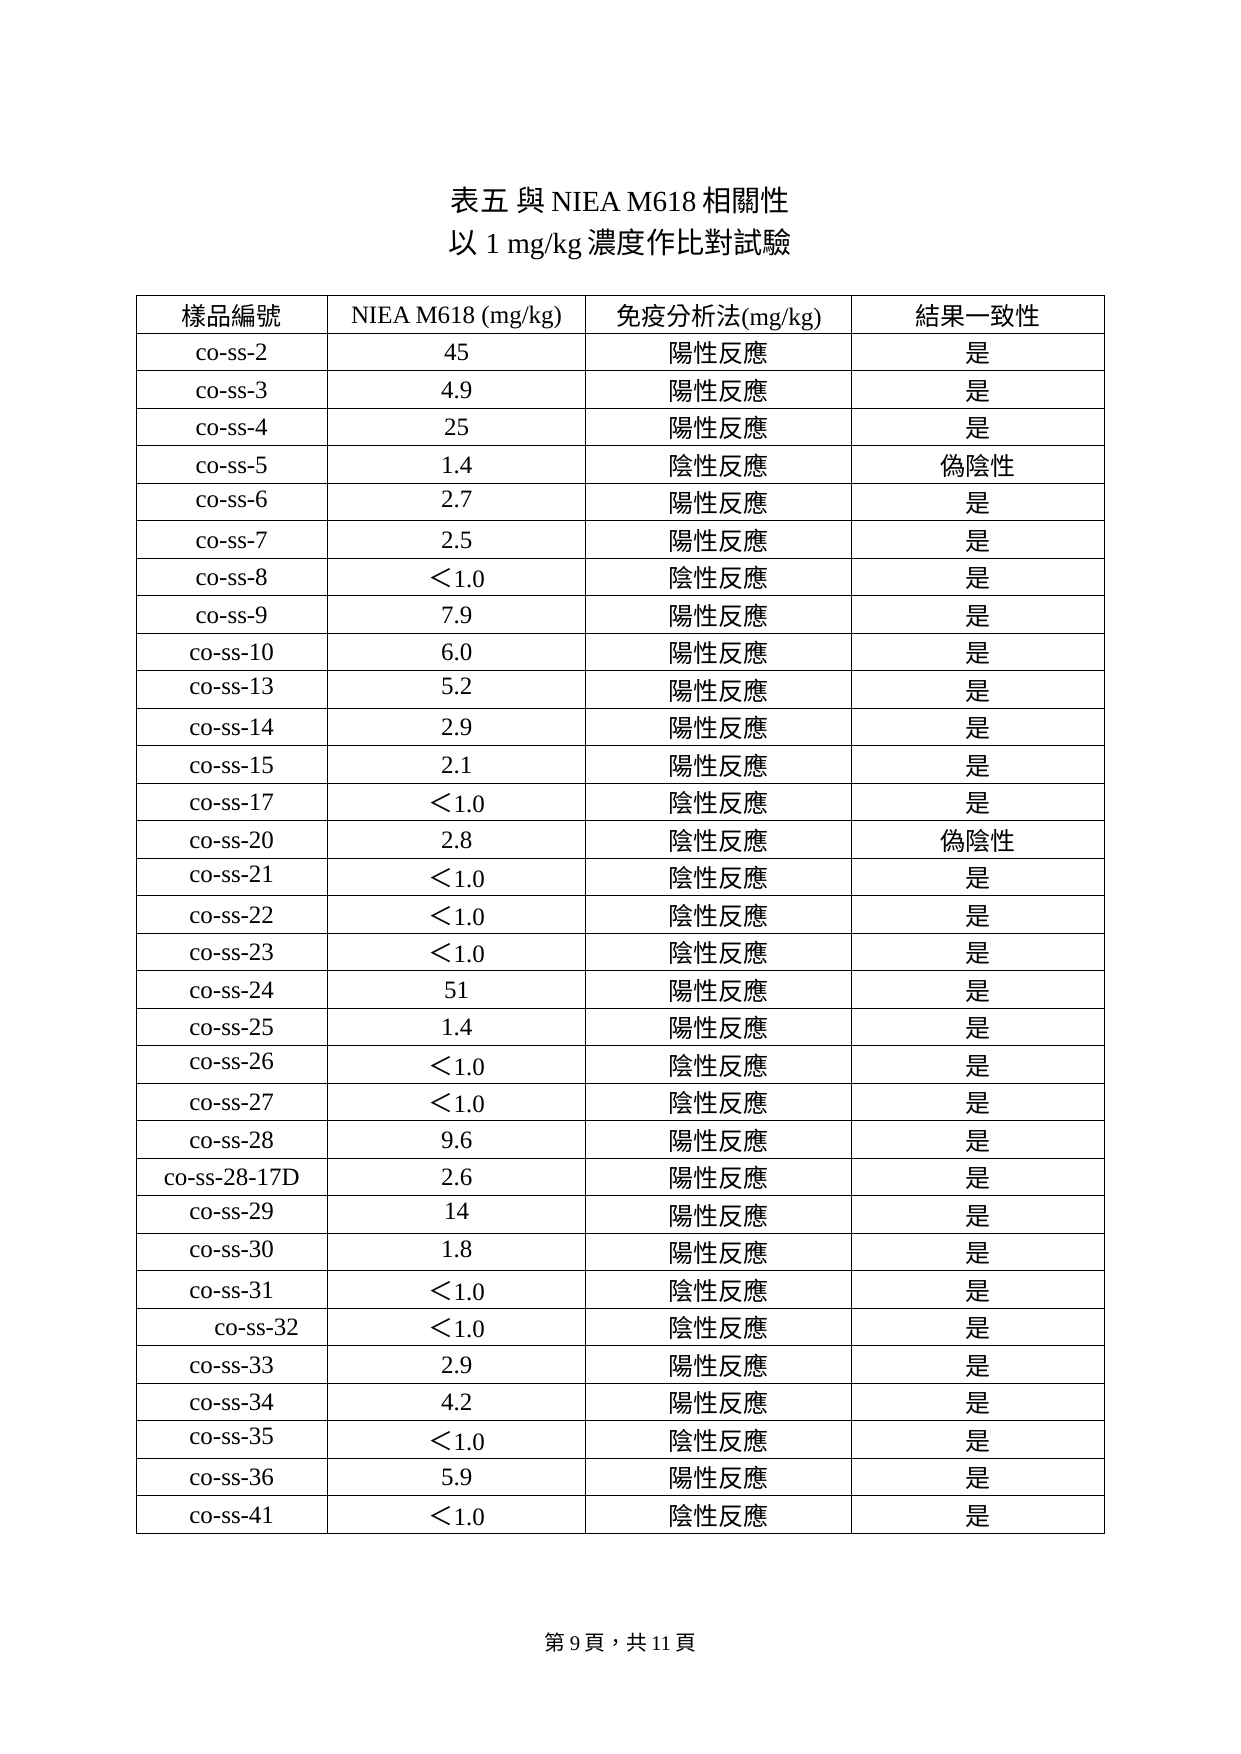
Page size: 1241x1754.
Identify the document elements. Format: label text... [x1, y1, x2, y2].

table_cell 陽性反應 [586, 709, 851, 745]
table_cell co-ss-35 [137, 1421, 327, 1458]
table_cell 7.9 [328, 596, 585, 633]
table_cell 是 [852, 1421, 1104, 1458]
table_cell 14 [328, 1196, 585, 1233]
table_cell co-ss-14 [137, 709, 327, 745]
table_cell 是 [852, 934, 1104, 970]
table_cell ＜1.0 [328, 859, 585, 895]
table_cell co-ss-30 [137, 1234, 327, 1270]
table_cell 1.8 [328, 1234, 585, 1270]
table_cell 5.9 [328, 1459, 585, 1495]
table_cell 51 [328, 971, 585, 1008]
table_cell 陰性反應 [586, 559, 851, 595]
table_cell 是 [852, 559, 1104, 595]
table_cell co-ss-10 [137, 634, 327, 670]
table_cell 2.9 [328, 1346, 585, 1383]
table_cell ＜1.0 [328, 1084, 585, 1120]
table_cell co-ss-20 [137, 821, 327, 858]
table_cell co-ss-36 [137, 1459, 327, 1495]
table_cell co-ss-26 [137, 1046, 327, 1083]
table_cell 陽性反應 [586, 409, 851, 445]
table_cell 陽性反應 [586, 971, 851, 1008]
table_cell co-ss-9 [137, 596, 327, 633]
table_cell 25 [328, 409, 585, 445]
table_cell 是 [852, 1271, 1104, 1308]
table_cell 陽性反應 [586, 746, 851, 783]
table_cell 陰性反應 [586, 896, 851, 933]
table_cell 陰性反應 [586, 821, 851, 858]
table_cell 是 [852, 1046, 1104, 1083]
table_cell 是 [852, 784, 1104, 820]
table_cell co-ss-31 [137, 1271, 327, 1308]
table_cell co-ss-41 [137, 1496, 327, 1533]
table_cell 陽性反應 [586, 1159, 851, 1195]
table_cell 45 [328, 334, 585, 370]
table_header 結果一致性 [852, 296, 1104, 333]
table_cell co-ss-8 [137, 559, 327, 595]
table_cell 是 [852, 1459, 1104, 1495]
table_cell ＜1.0 [328, 559, 585, 595]
table_cell 是 [852, 1496, 1104, 1533]
table_cell 陽性反應 [586, 1384, 851, 1420]
table_cell 偽陰性 [852, 821, 1104, 858]
table_cell 是 [852, 859, 1104, 895]
table_cell 是 [852, 671, 1104, 708]
table_cell ＜1.0 [328, 1271, 585, 1308]
table_cell 是 [852, 1384, 1104, 1420]
table_cell 是 [852, 1009, 1104, 1045]
table_cell 1.4 [328, 446, 585, 483]
table_cell ＜1.0 [328, 1421, 585, 1458]
table_cell 陰性反應 [586, 859, 851, 895]
table_cell 陽性反應 [586, 334, 851, 370]
table_cell 2.5 [328, 521, 585, 558]
table_cell 陽性反應 [586, 596, 851, 633]
table_cell ＜1.0 [328, 1046, 585, 1083]
table_cell co-ss-27 [137, 1084, 327, 1120]
table_cell ＜1.0 [328, 1309, 585, 1345]
table_cell 是 [852, 596, 1104, 633]
table_cell 偽陰性 [852, 446, 1104, 483]
table_cell 是 [852, 1309, 1104, 1345]
table_cell 陰性反應 [586, 1309, 851, 1345]
table_cell co-ss-2 [137, 334, 327, 370]
table_cell 陽性反應 [586, 484, 851, 520]
table_cell 2.8 [328, 821, 585, 858]
table_cell 2.7 [328, 484, 585, 520]
table_cell 陰性反應 [586, 1046, 851, 1083]
table_cell 是 [852, 634, 1104, 670]
table_cell co-ss-5 [137, 446, 327, 483]
table_cell ＜1.0 [328, 934, 585, 970]
table_cell co-ss-7 [137, 521, 327, 558]
table_cell 是 [852, 746, 1104, 783]
table_cell co-ss-22 [137, 896, 327, 933]
table_cell co-ss-17 [137, 784, 327, 820]
table_cell co-ss-15 [137, 746, 327, 783]
table_cell co-ss-4 [137, 409, 327, 445]
table_cell 4.2 [328, 1384, 585, 1420]
table_cell 陰性反應 [586, 1496, 851, 1533]
table_cell 是 [852, 521, 1104, 558]
table_header 樣品編號 [137, 296, 327, 333]
table_cell 6.0 [328, 634, 585, 670]
table_cell co-ss-21 [137, 859, 327, 895]
table_cell co-ss-32 [137, 1309, 327, 1345]
table_cell 陽性反應 [586, 634, 851, 670]
table_cell co-ss-29 [137, 1196, 327, 1233]
table_cell 陰性反應 [586, 934, 851, 970]
table_cell 是 [852, 484, 1104, 520]
table_cell 是 [852, 1084, 1104, 1120]
table_cell co-ss-28-17D [137, 1159, 327, 1195]
table_cell 是 [852, 1196, 1104, 1233]
text 表五 與NIEA M618相關性 [148, 177, 1092, 219]
table_cell co-ss-33 [137, 1346, 327, 1383]
table_cell 陽性反應 [586, 1234, 851, 1270]
table_cell 是 [852, 709, 1104, 745]
table_cell 9.6 [328, 1121, 585, 1158]
table_cell co-ss-13 [137, 671, 327, 708]
table_cell 陰性反應 [586, 1421, 851, 1458]
table_cell 陽性反應 [586, 521, 851, 558]
table_cell co-ss-23 [137, 934, 327, 970]
table_cell 1.4 [328, 1009, 585, 1045]
table_cell 是 [852, 1346, 1104, 1383]
table_cell 陰性反應 [586, 784, 851, 820]
table_cell co-ss-25 [137, 1009, 327, 1045]
table_cell co-ss-28 [137, 1121, 327, 1158]
table_cell 2.1 [328, 746, 585, 783]
table_cell 陰性反應 [586, 1084, 851, 1120]
table_cell 陽性反應 [586, 671, 851, 708]
table_cell 陽性反應 [586, 371, 851, 408]
table_cell 是 [852, 1159, 1104, 1195]
table_cell co-ss-6 [137, 484, 327, 520]
table_cell 4.9 [328, 371, 585, 408]
table_cell 是 [852, 896, 1104, 933]
table_cell 是 [852, 409, 1104, 445]
table_cell 5.2 [328, 671, 585, 708]
table_header 免疫分析法(mg/kg) [586, 296, 851, 333]
table_cell 是 [852, 371, 1104, 408]
table_cell ＜1.0 [328, 1496, 585, 1533]
table_cell co-ss-3 [137, 371, 327, 408]
text 以 1 mg/kg濃度作比對試驗 [148, 219, 1092, 262]
table_cell ＜1.0 [328, 784, 585, 820]
table_cell 陽性反應 [586, 1121, 851, 1158]
table_cell 是 [852, 1234, 1104, 1270]
table_cell 2.6 [328, 1159, 585, 1195]
table_cell 陽性反應 [586, 1459, 851, 1495]
table_cell co-ss-24 [137, 971, 327, 1008]
table_cell 陰性反應 [586, 446, 851, 483]
table_header NIEA M618 (mg/kg) [328, 296, 585, 333]
table_cell 是 [852, 1121, 1104, 1158]
table_cell 是 [852, 334, 1104, 370]
table_cell ＜1.0 [328, 896, 585, 933]
table_cell 陽性反應 [586, 1009, 851, 1045]
table_cell 2.9 [328, 709, 585, 745]
table_cell 是 [852, 971, 1104, 1008]
table_cell 陽性反應 [586, 1346, 851, 1383]
table_cell co-ss-34 [137, 1384, 327, 1420]
table_cell 陽性反應 [586, 1196, 851, 1233]
table_cell 陰性反應 [586, 1271, 851, 1308]
